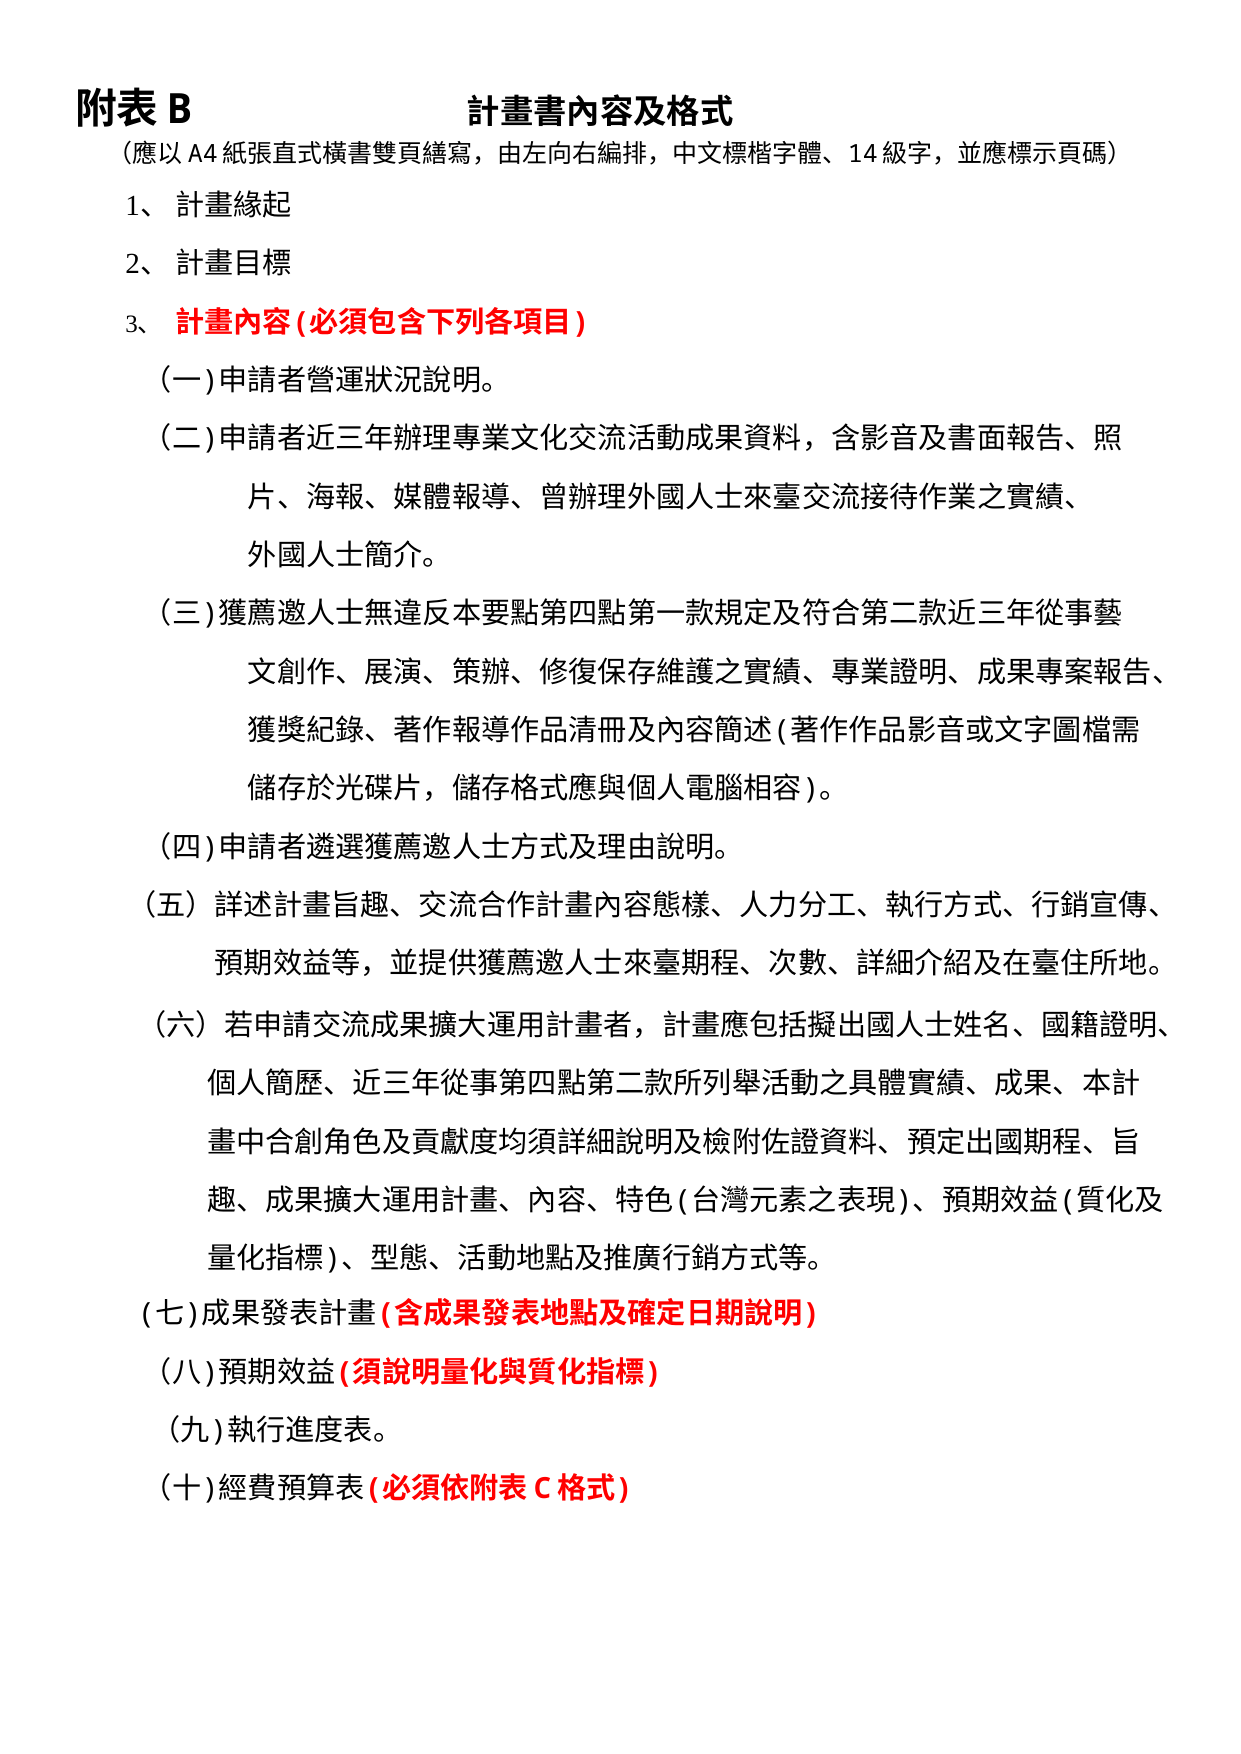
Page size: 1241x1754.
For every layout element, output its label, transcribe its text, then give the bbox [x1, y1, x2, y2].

text 片、海報、媒體報導、曾辦理外國人士來臺交流接待作業之實績、 [125, 461, 1165, 519]
text （八)預期效益(須說明量化與質化指標) [125, 1336, 1165, 1394]
text （五）詳述計畫旨趣、交流合作計畫內容態樣、人力分工、執行方式、行銷宣傳、預期效益等，並提供獲薦邀人士來臺期程、次數、詳細介紹及在臺住所地。 [127, 869, 1165, 986]
text 獲獎紀錄、著作報導作品清冊及內容簡述(著作作品影音或文字圖檔需 [125, 694, 1165, 752]
list 計畫緣起 [125, 169, 1165, 227]
text （十)經費預算表(必須依附表C格式) [125, 1452, 1165, 1511]
text （九)執行進度表。 [81, 1394, 1165, 1452]
text 附表B 計畫書內容及格式 [75, 75, 1165, 136]
text （一)申請者營運狀況說明。 （二)申請者近三年辦理專業文化交流活動成果資料，含影音及書面報告、照 [125, 344, 1165, 461]
text 文創作、展演、策辦、修復保存維護之實績、專業證明、成果專案報告、 [125, 636, 1165, 694]
text （六）若申請交流成果擴大運用計畫者，計畫應包括擬出國人士姓名、國籍證明、個人簡歷、近三年從事第四點第二款所列舉活動之具體實績、成果、本計畫中合創角色及貢獻度均須詳細說明及檢附佐證資料、預定出國期程、旨趣、成果擴大運用計畫、內容、特色(台灣元素之表現)、預期效益(質化及量化指標)、型態、活動地點及推廣行銷方式等。 [119, 986, 1165, 1277]
text （應以A4紙張直式橫書雙頁繕寫，由左向右編排，中文標楷字體、14級字，並應標示頁碼） [75, 136, 1165, 169]
text (七)成果發表計畫(含成果發表地點及確定日期說明) [137, 1277, 1165, 1336]
list 計畫目標 [125, 227, 1165, 286]
text 外國人士簡介。 （三)獲薦邀人士無違反本要點第四點第一款規定及符合第二款近三年從事藝 [125, 519, 1165, 636]
text 儲存於光碟片，儲存格式應與個人電腦相容)。 （四)申請者遴選獲薦邀人士方式及理由說明。 [125, 752, 1165, 869]
list 計畫內容(必須包含下列各項目) [125, 286, 1165, 344]
